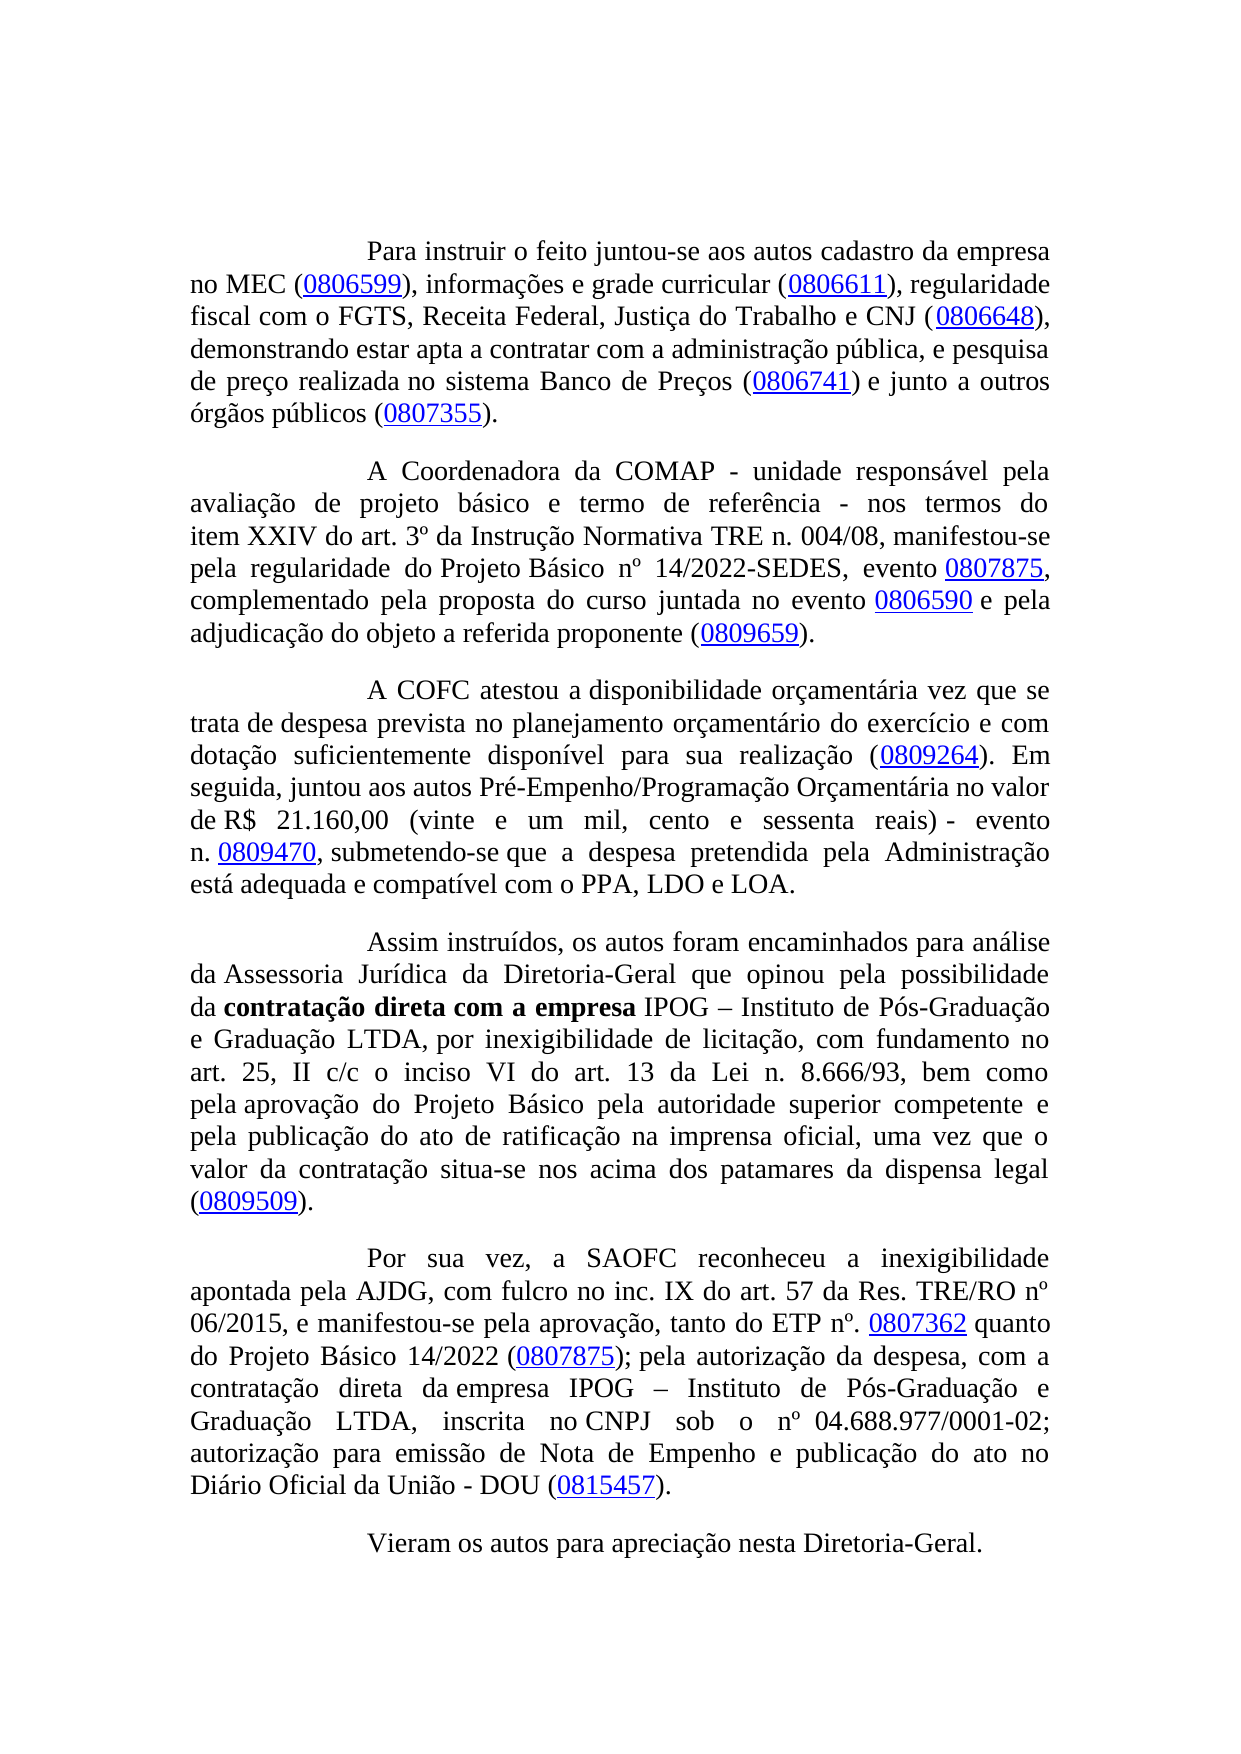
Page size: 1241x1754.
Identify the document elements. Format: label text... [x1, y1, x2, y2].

text Por sua vez, a SAOFC reconheceu a inexigibilidade apontada pela AJDG, com fulcro no inc. IX do art. 57 da Res. TRE/RO nº 06/2015, e manifestou-se pela aprovação, tanto do ETP nº. 0807362 quanto do Projeto Básico 14/2022 (0807875); pela autorização da despesa, com a contratação direta da empresa IPOG – Instituto de Pós-Graduação e Graduação LTDA, inscrita no CNPJ sob o nº 04.688.977/0001-02; autorização para emissão de Nota de Empenho e publicação do ato no Diário Oficial da União - DOU (0815457). [190, 1242, 1051, 1501]
text A Coordenadora da COMAP - unidade responsável pela avaliação de projeto básico e termo de referência - nos termos do item XXIV do art. 3º da Instrução Normativa TRE n. 004/08, manifestou-se pela regularidade do Projeto Básico nº 14/2022-SEDES, evento 0807875, complementado pela proposta do curso juntada no evento 0806590 e pela adjudicação do objeto a referida proponente (0809659). [190, 454, 1051, 648]
text Vieram os autos para apreciação nesta Diretoria-Geral. [190, 1526, 1051, 1558]
text Assim instruídos, os autos foram encaminhados para análise da Assessoria Jurídica da Diretoria-Geral que opinou pela possibilidade da contratação direta com a empresa IPOG – Instituto de Pós-Graduação e Graduação LTDA, por inexigibilidade de licitação, com fundamento no art. 25, II c/c o inciso VI do art. 13 da Lei n. 8.666/93, bem como pela aprovação do Projeto Básico pela autoridade superior competente e pela publicação do ato de ratificação na imprensa oficial, uma vez que o valor da contratação situa-se nos acima dos patamares da dispensa legal (0809509). [190, 925, 1051, 1217]
text Para instruir o feito juntou-se aos autos cadastro da empresa no MEC (0806599), informações e grade curricular (0806611), regularidade fiscal com o FGTS, Receita Federal, Justiça do Trabalho e CNJ (0806648), demonstrando estar apta a contratar com a administração pública, e pesquisa de preço realizada no sistema Banco de Preços (0806741) e junto a outros órgãos públicos (0807355). [190, 234, 1051, 429]
text A COFC atestou a disponibilidade orçamentária vez que se trata de despesa prevista no planejamento orçamentário do exercício e com dotação suficientemente disponível para sua realização (0809264). Em seguida, juntou aos autos Pré-Empenho/Programação Orçamentária no valor de R$ 21.160,00 (vinte e um mil, cento e sessenta reais) - evento n. 0809470, submetendo-se que a despesa pretendida pela Administração está adequada e compatível com o PPA, LDO e LOA. [190, 673, 1051, 900]
